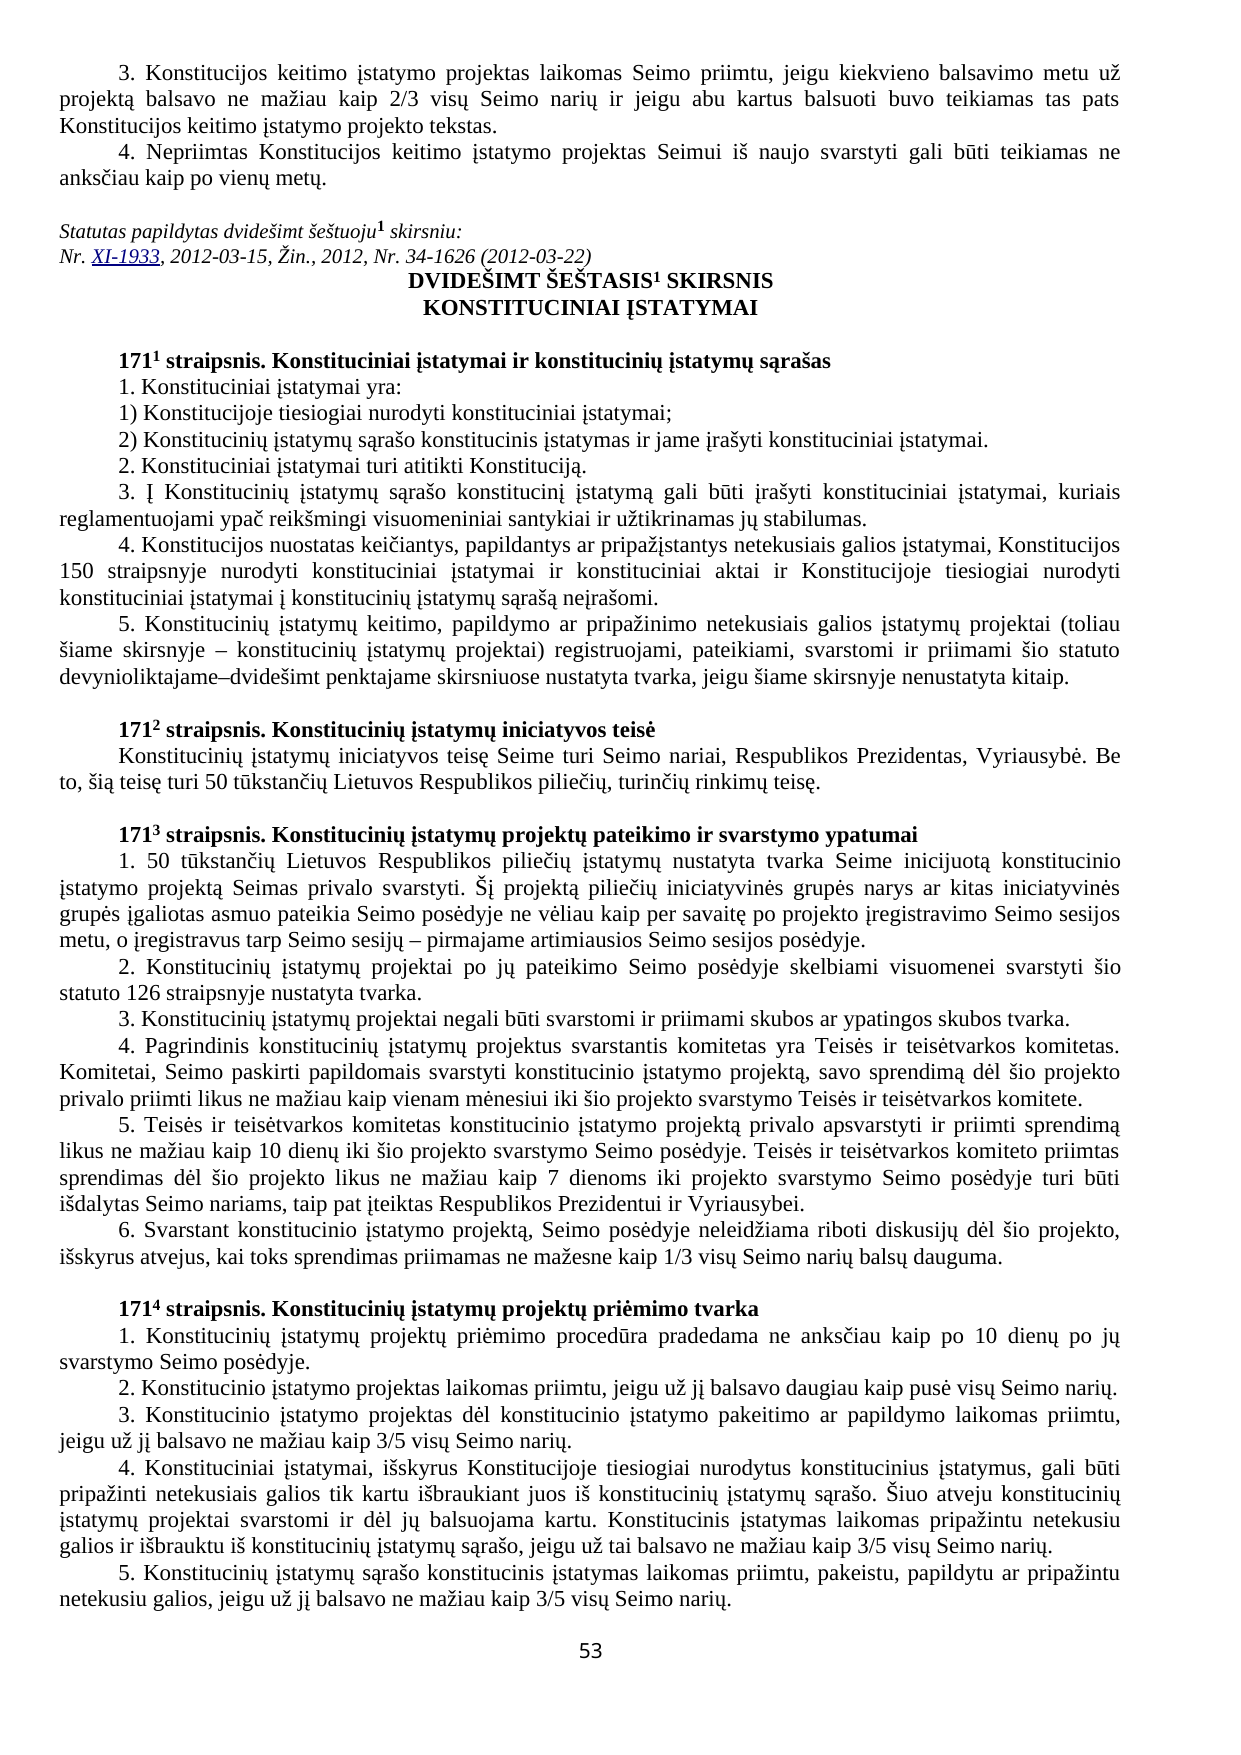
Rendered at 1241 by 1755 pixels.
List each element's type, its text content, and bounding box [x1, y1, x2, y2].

text 5. Konstitucinių įstatymų keitimo, papildymo ar pripažinimo netekusiais galios įstatymų projektai (toliau šiame skirsnyje – konstitucinių įstatymų projektai) registruojami, pateikiami, svarstomi ir priimami šio statuto devynioliktajame–dvidešimt penktajame skirsniuose nustatyta tvarka, jeigu šiame skirsnyje nenustatyta kitaip. [59, 610, 1122, 689]
text 2. Konstitucinių įstatymų projektai po jų pateikimo Seimo posėdyje skelbiami visuomenei svarstyti šio statuto 126 straipsnyje nustatyta tvarka. [59, 953, 1122, 1006]
text 2. Konstitucinio įstatymo projektas laikomas priimtu, jeigu už jį balsavo daugiau kaip pusė visų Seimo narių. [59, 1374, 1122, 1401]
text 6. Svarstant konstitucinio įstatymo projektą, Seimo posėdyje neleidžiama riboti diskusijų dėl šio projekto, išskyrus atvejus, kai toks sprendimas priimamas ne mažesne kaip 1/3 visų Seimo narių balsų dauguma. [59, 1216, 1122, 1269]
text 1711 straipsnis. Konstituciniai įstatymai ir konstitucinių įstatymų sąrašas [59, 347, 1122, 373]
subtitle KONSTITUCINIAI ĮSTATYMAI [59, 294, 1122, 320]
text 4. Konstituciniai įstatymai, išskyrus Konstitucijoje tiesiogiai nurodytus konstitucinius įstatymus, gali būti pripažinti netekusiais galios tik kartu išbraukiant juos iš konstitucinių įstatymų sąrašo. Šiuo atveju konstitucinių įstatymų projektai svarstomi ir dėl jų balsuojama kartu. Konstitucinis įstatymas laikomas pripažintu netekusiu galios ir išbrauktu iš konstitucinių įstatymų sąrašo, jeigu už tai balsavo ne mažiau kaip 3/5 visų Seimo narių. [59, 1453, 1122, 1559]
text 3. Į Konstitucinių įstatymų sąrašo konstitucinį įstatymą gali būti įrašyti konstituciniai įstatymai, kuriais reglamentuojami ypač reikšmingi visuomeniniai santykiai ir užtikrinamas jų stabilumas. [59, 478, 1122, 531]
text 4. Konstitucijos nuostatas keičiantys, papildantys ar pripažįstantys netekusiais galios įstatymai, Konstitucijos 150 straipsnyje nurodyti konstituciniai įstatymai ir konstituciniai aktai ir Konstitucijoje tiesiogiai nurodyti konstituciniai įstatymai į konstitucinių įstatymų sąrašą neįrašomi. [59, 531, 1122, 610]
text DVIDEŠIMT ŠEŠTASIS1 SKIRSNIS [59, 268, 1122, 294]
text 3. Konstitucijos keitimo įstatymo projektas laikomas Seimo priimtu, jeigu kiekvieno balsavimo metu už projektą balsavo ne mažiau kaip 2/3 visų Seimo narių ir jeigu abu kartus balsuoti buvo teikiamas tas pats Konstitucijos keitimo įstatymo projekto tekstas. [59, 59, 1122, 138]
text 1714 straipsnis. Konstitucinių įstatymų projektų priėmimo tvarka [59, 1295, 1099, 1322]
text Statutas papildytas dvidešimt šeštuoju1 skirsniu: [59, 217, 1122, 243]
text 4. Nepriimtas Konstitucijos keitimo įstatymo projektas Seimui iš naujo svarstyti gali būti teikiamas ne anksčiau kaip po vienų metų. [59, 138, 1122, 191]
text 1) Konstitucijoje tiesiogiai nurodyti konstituciniai įstatymai; [59, 399, 1122, 426]
text 1. Konstituciniai įstatymai yra: [59, 373, 1122, 399]
text 3. Konstitucinių įstatymų projektai negali būti svarstomi ir priimami skubos ar ypatingos skubos tvarka. [59, 1006, 1122, 1032]
text 5. Konstitucinių įstatymų sąrašo konstitucinis įstatymas laikomas priimtu, pakeistu, papildytu ar pripažintu netekusiu galios, jeigu už jį balsavo ne mažiau kaip 3/5 visų Seimo narių. [59, 1559, 1122, 1612]
text Konstitucinių įstatymų iniciatyvos teisę Seime turi Seimo nariai, Respublikos Prezidentas, Vyriausybė. Be to, šią teisę turi 50 tūkstančių Lietuvos Respublikos piliečių, turinčių rinkimų teisę. [59, 742, 1122, 795]
text 2) Konstitucinių įstatymų sąrašo konstitucinis įstatymas ir jame įrašyti konstituciniai įstatymai. [59, 426, 1122, 452]
text 2. Konstituciniai įstatymai turi atitikti Konstituciją. [59, 452, 1122, 478]
text 1712 straipsnis. Konstitucinių įstatymų iniciatyvos teisė [59, 716, 1122, 742]
text 5. Teisės ir teisėtvarkos komitetas konstitucinio įstatymo projektą privalo apsvarstyti ir priimti sprendimą likus ne mažiau kaip 10 dienų iki šio projekto svarstymo Seimo posėdyje. Teisės ir teisėtvarkos komiteto priimtas sprendimas dėl šio projekto likus ne mažiau kaip 7 dienoms iki projekto svarstymo Seimo posėdyje turi būti išdalytas Seimo nariams, taip pat įteiktas Respublikos Prezidentui ir Vyriausybei. [59, 1111, 1122, 1216]
text 3. Konstitucinio įstatymo projektas dėl konstitucinio įstatymo pakeitimo ar papildymo laikomas priimtu, jeigu už jį balsavo ne mažiau kaip 3/5 visų Seimo narių. [59, 1401, 1122, 1453]
text 4. Pagrindinis konstitucinių įstatymų projektus svarstantis komitetas yra Teisės ir teisėtvarkos komitetas. Komitetai, Seimo paskirti papildomais svarstyti konstitucinio įstatymo projektą, savo sprendimą dėl šio projekto privalo priimti likus ne mažiau kaip vienam mėnesiui iki šio projekto svarstymo Teisės ir teisėtvarkos komitete. [59, 1032, 1122, 1111]
text 1713 straipsnis. Konstitucinių įstatymų projektų pateikimo ir svarstymo ypatumai [118, 821, 1122, 847]
text Nr. XI-1933, 2012-03-15, Žin., 2012, Nr. 34-1626 (2012-03-22) [59, 243, 1122, 268]
text 1. Konstitucinių įstatymų projektų priėmimo procedūra pradedama ne anksčiau kaip po 10 dienų po jų svarstymo Seimo posėdyje. [59, 1322, 1122, 1374]
text 1. 50 tūkstančių Lietuvos Respublikos piliečių įstatymų nustatyta tvarka Seime inicijuotą konstitucinio įstatymo projektą Seimas privalo svarstyti. Šį projektą piliečių iniciatyvinės grupės narys ar kitas iniciatyvinės grupės įgaliotas asmuo pateikia Seimo posėdyje ne vėliau kaip per savaitę po projekto įregistravimo Seimo sesijos metu, o įregistravus tarp Seimo sesijų – pirmajame artimiausios Seimo sesijos posėdyje. [59, 847, 1122, 953]
